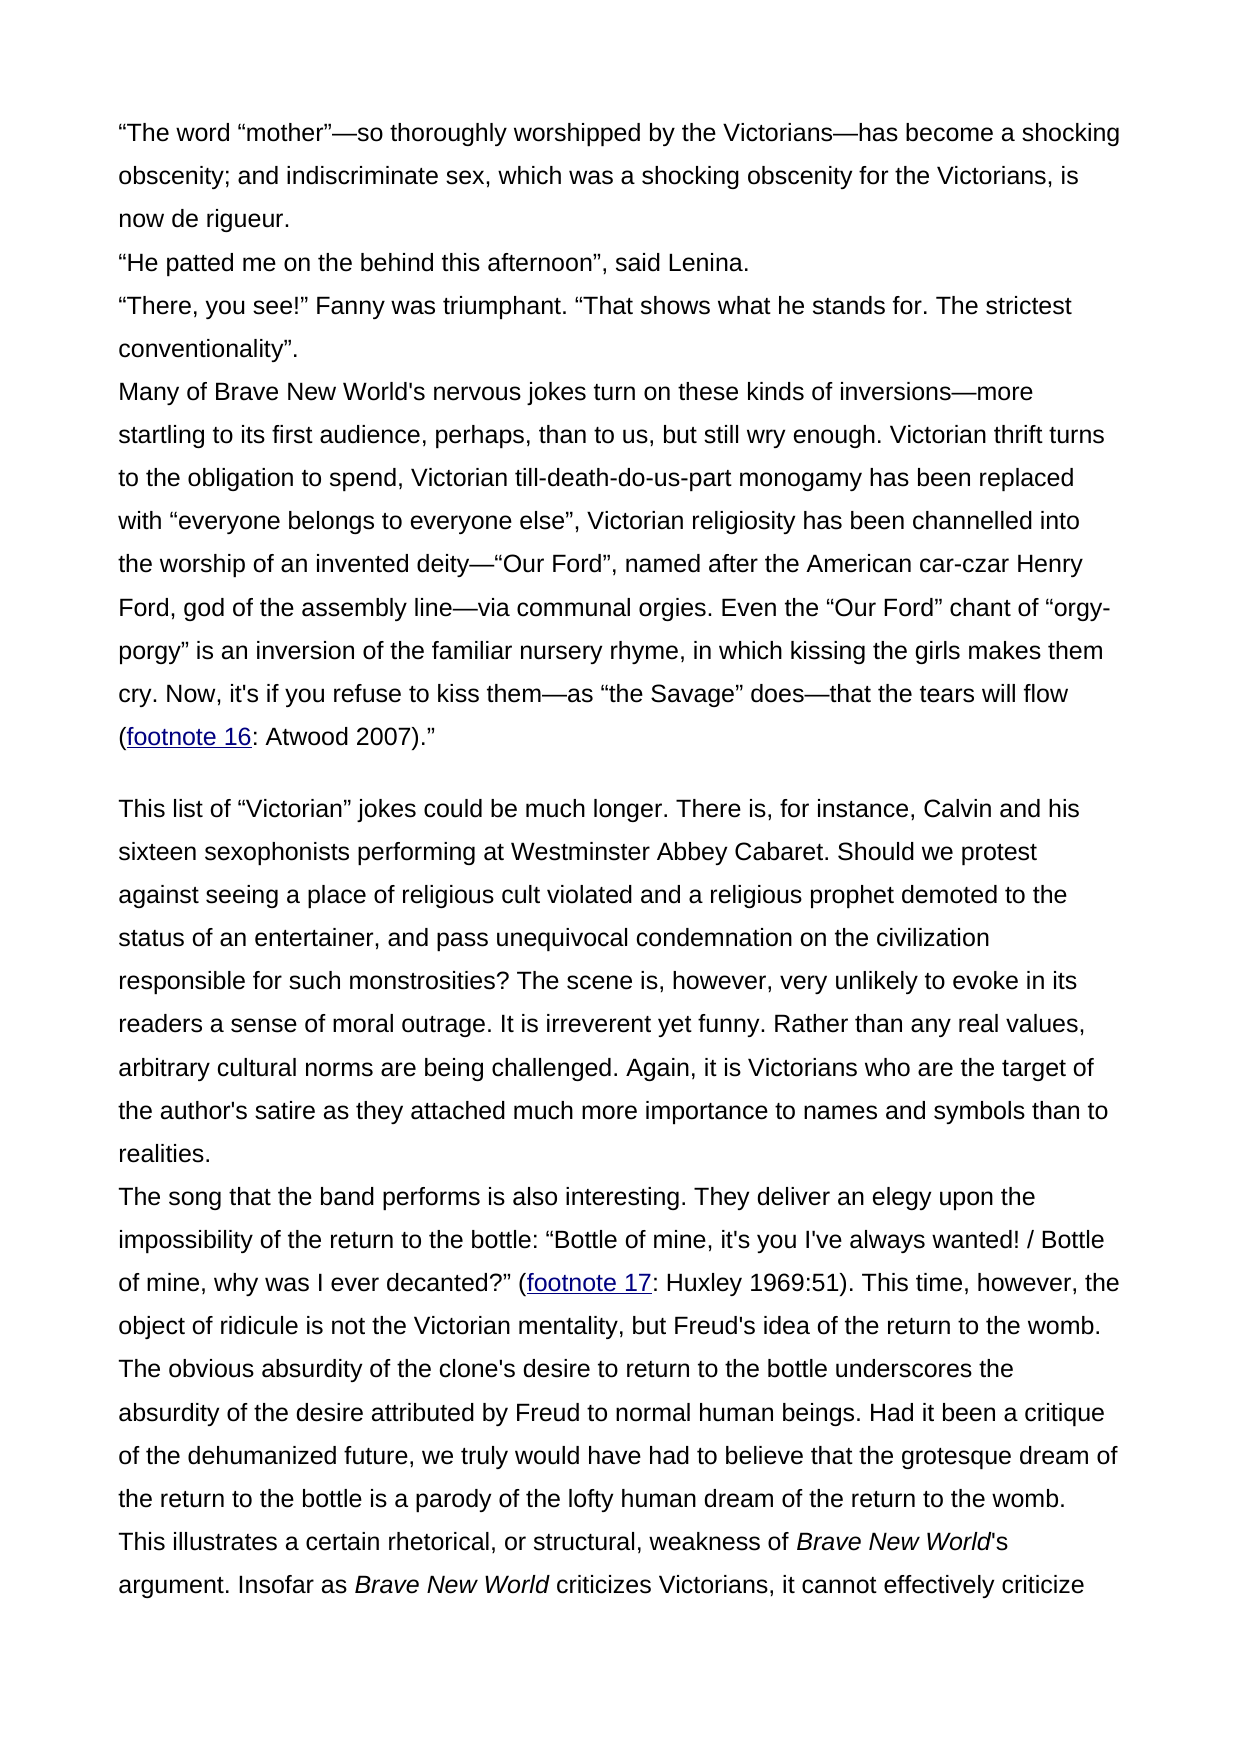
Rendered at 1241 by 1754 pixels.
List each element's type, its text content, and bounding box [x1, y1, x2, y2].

text “The word “mother”—so thoroughly worshipped by the Victorians—has become a shocking obscenity; and indiscriminate sex, which was a shocking obscenity for the Victorians, is now de rigueur. [118, 118, 1122, 233]
text This list of “Victorian” jokes could be much longer. There is, for instance, Calvin and his sixteen sexophonists performing at Westminster Abbey Cabaret. Should we protest against seeing a place of religious cult violated and a religious prophet demoted to the status of an entertainer, and pass unequivocal condemnation on the civilization responsible for such monstrosities? The scene is, however, very unlikely to evoke in its readers a sense of moral outrage. It is irreverent yet funny. Rather than any real values, arbitrary cultural norms are being challenged. Again, it is Victorians who are the target of the author's satire as they attached much more importance to names and symbols than to realities. [118, 794, 1122, 1167]
text The song that the band performs is also interesting. They deliver an elegy upon the impossibility of the return to the bottle: “Bottle of mine, it's you I've always wanted! / Bottle of mine, why was I ever decanted?” (footnote 17: Huxley 1969:51). This time, however, the object of ridicule is not the Victorian mentality, but Freud's idea of the return to the womb. The obvious absurdity of the clone's desire to return to the bottle underscores the absurdity of the desire attributed by Freud to normal human beings. Had it been a critique of the dehumanized future, we truly would have had to believe that the grotesque dream of the return to the bottle is a parody of the lofty human dream of the return to the womb. [118, 1182, 1122, 1512]
text “He patted me on the behind this afternoon”, said Lenina. [118, 247, 1122, 276]
text This illustrates a certain rhetorical, or structural, weakness of Brave New World's argument. Insofar as Brave New World criticizes Victorians, it cannot effectively criticize [118, 1527, 1122, 1599]
text “There, you see!” Fanny was triumphant. “That shows what he stands for. The strictest conventionality”. [118, 291, 1122, 362]
text Many of Brave New World's nervous jokes turn on these kinds of inversions—more startling to its first audience, perhaps, than to us, but still wry enough. Victorian thrift turns to the obligation to spend, Victorian till-death-do-us-part monogamy has been replaced with “everyone belongs to everyone else”, Victorian religiosity has been channelled into the worship of an invented deity—“Our Ford”, named after the American car-czar Henry Ford, god of the assembly line—via communal orgies. Even the “Our Ford” chant of “orgy-porgy” is an inversion of the familiar nursery rhyme, in which kissing the girls makes them cry. Now, it's if you refuse to kiss them—as “the Savage” does—that the tears will flow (footnote 16: Atwood 2007).” [118, 377, 1122, 751]
